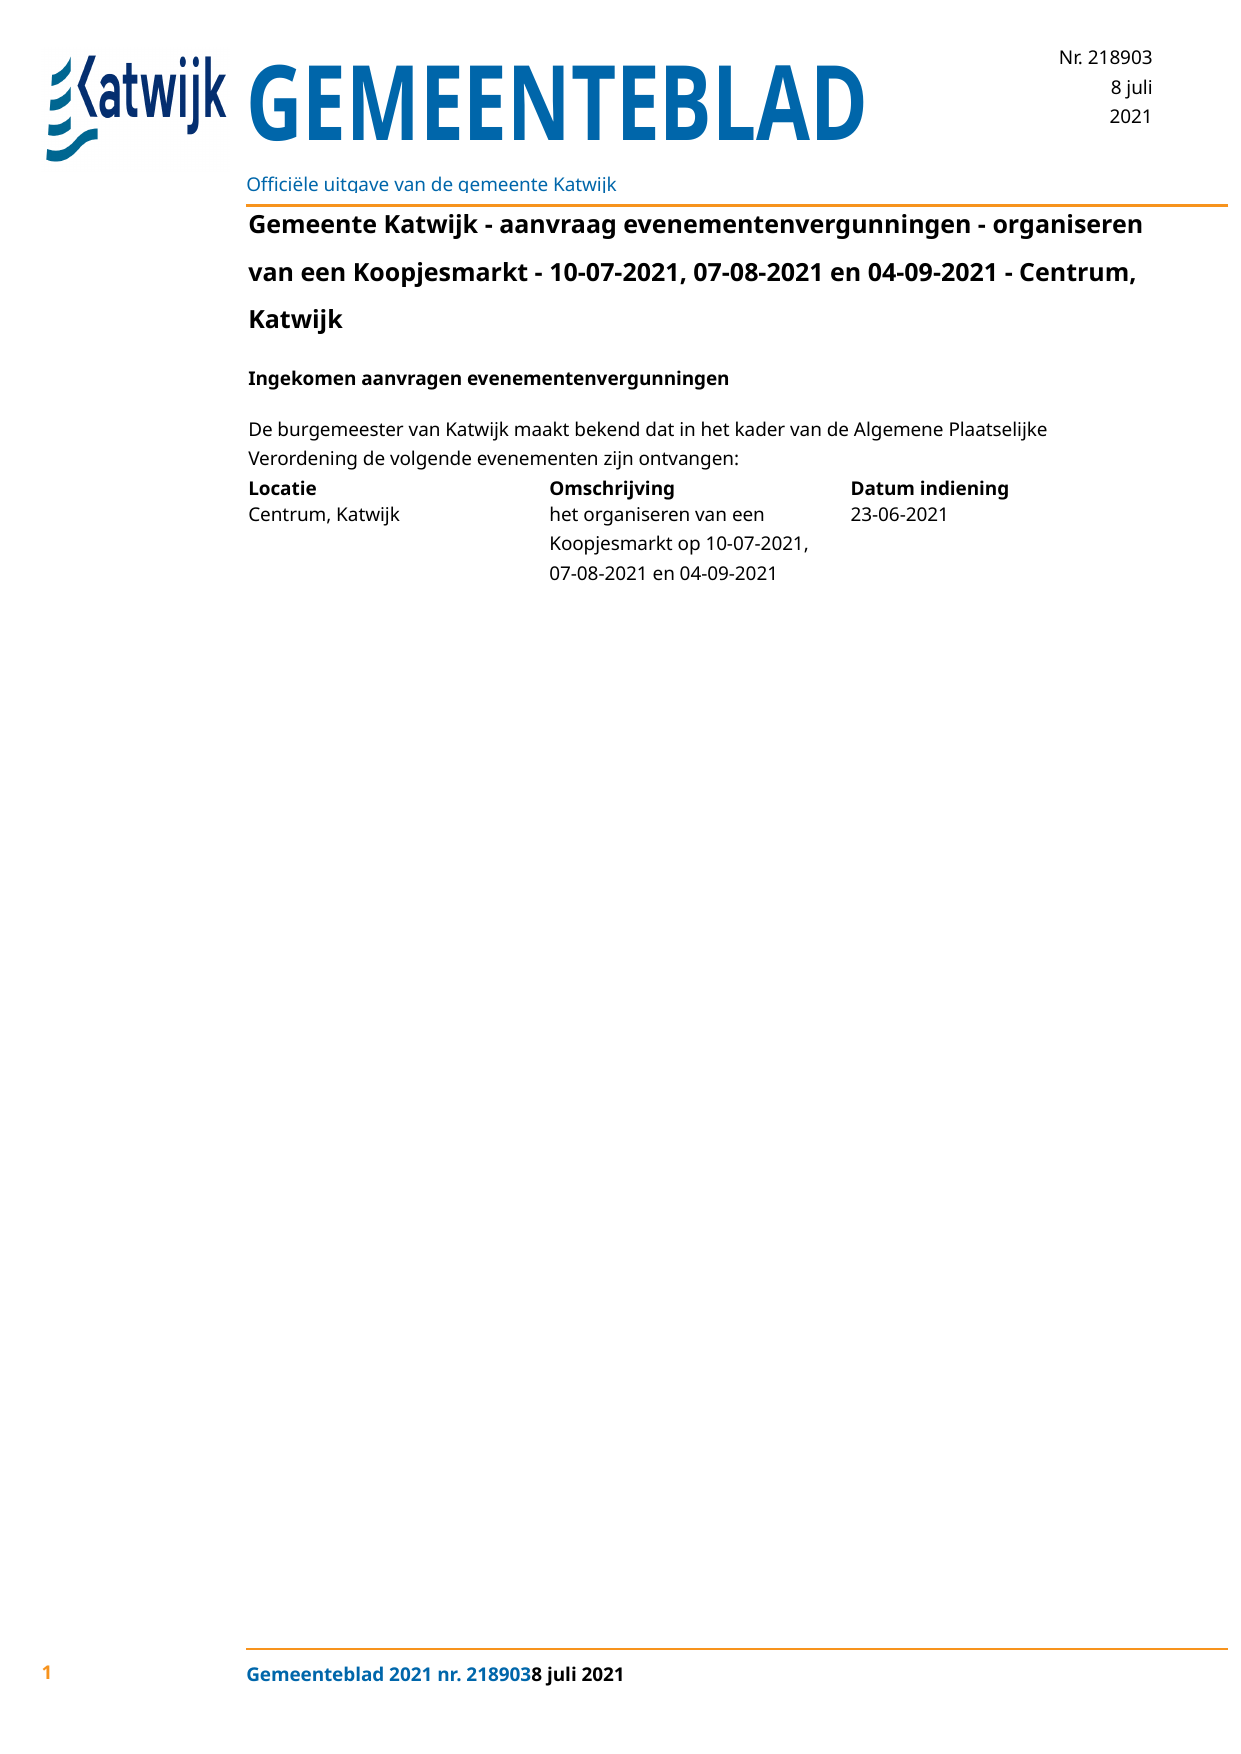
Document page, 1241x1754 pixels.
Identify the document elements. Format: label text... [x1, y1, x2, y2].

text Gemeente Katwijk - aanvraag evenementenvergunningen - organiseren van een Koopjesmarkt - 10-07-2021, 07-08-2021 en 04-09-2021 - Centrum, Katwijk [248, 207, 1152, 336]
picture [41, 47, 231, 172]
table_header Locatie [248, 475, 549, 501]
table_cell het organiseren van een Koopjesmarkt op 10-07-2021, 07-08-2021 en 04-09-2021 [549, 501, 850, 586]
table_header Omschrijving [549, 475, 850, 501]
table_header Datum indiening [850, 475, 1152, 501]
table_cell Centrum, Katwijk [248, 501, 549, 586]
text De burgemeester van Katwijk maakt bekend dat in het kader van de Algemene Plaatselijke Verordening de volgende evenementen zijn ontvangen: [248, 416, 1152, 471]
table_cell 23-06-2021 [850, 501, 1152, 586]
text Ingekomen aanvragen evenementenvergunningen [248, 366, 1152, 391]
